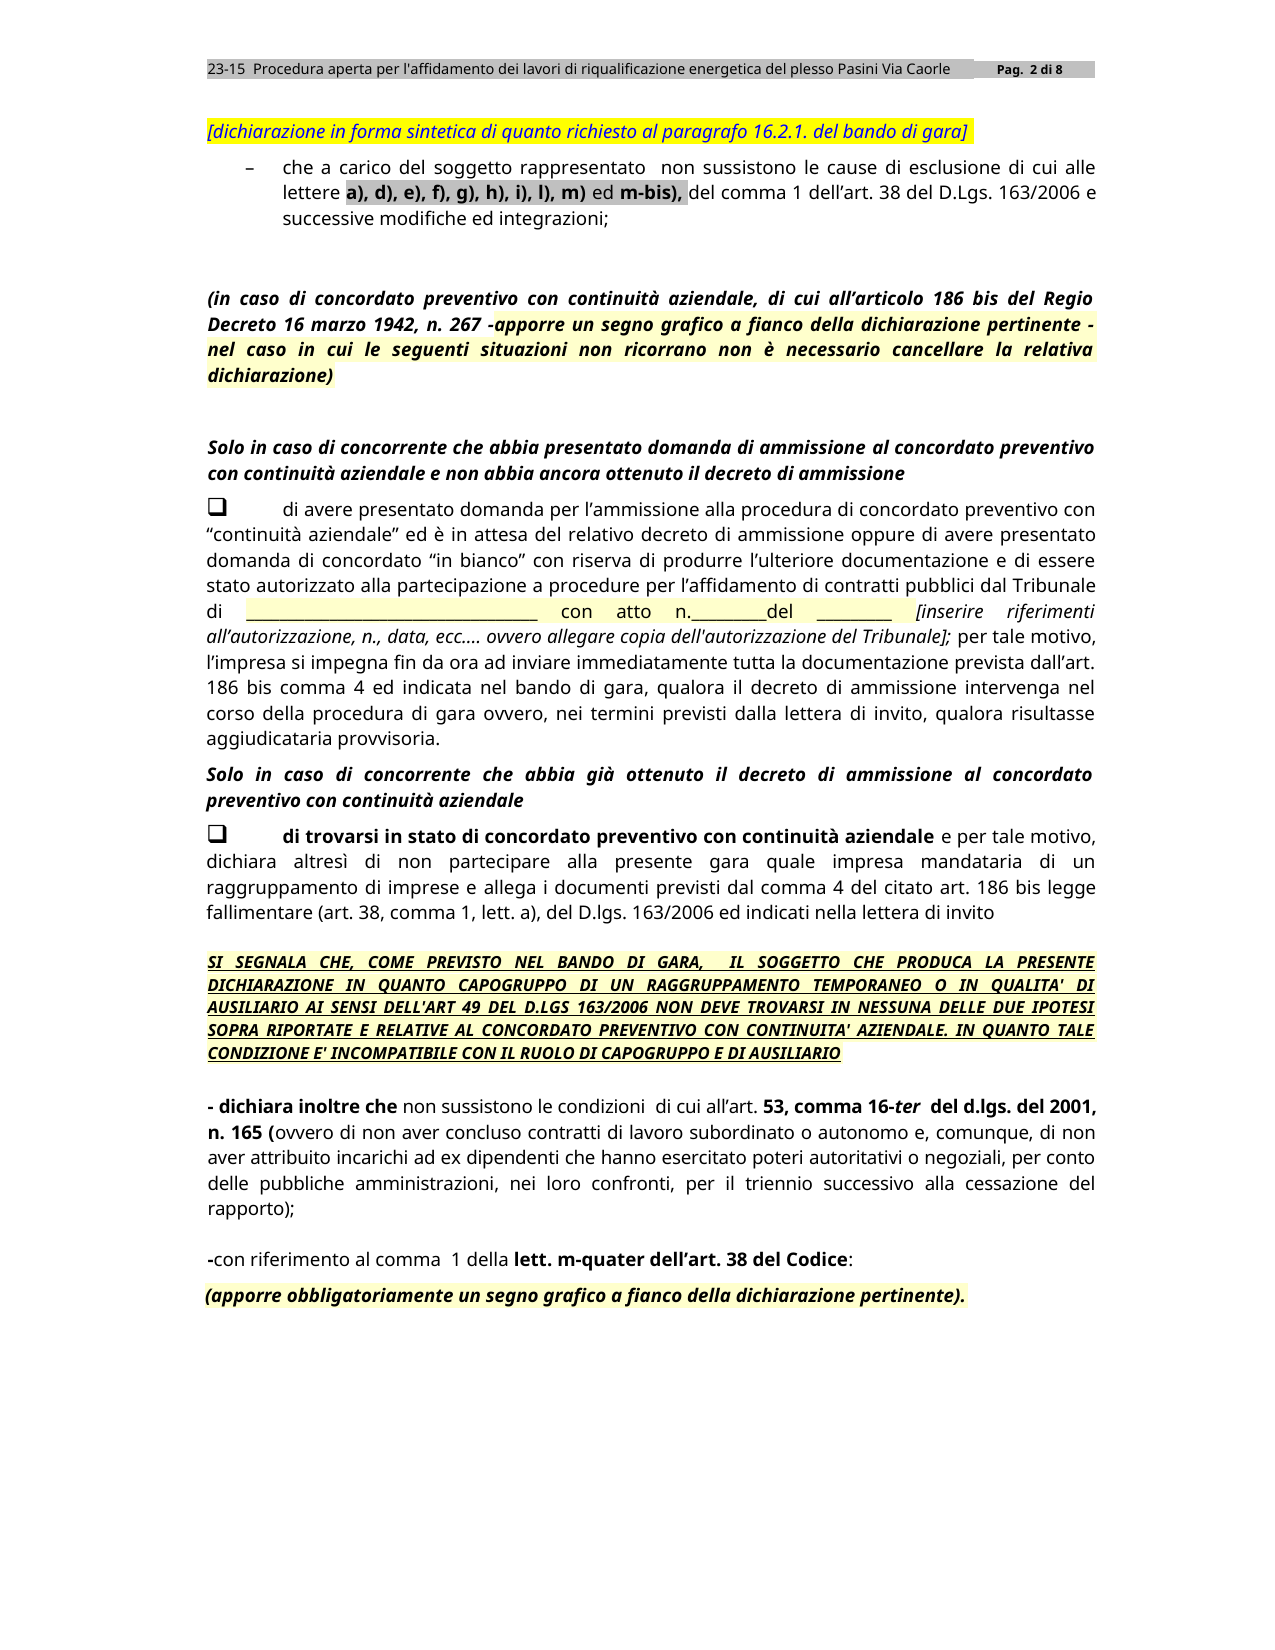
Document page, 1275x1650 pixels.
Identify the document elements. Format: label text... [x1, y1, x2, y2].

list che a carico del soggetto rappresentato non sussistono le cause di esclusione di cui alle lettere a), d), e), f), g), h), i), l), m) ed m-bis), del comma 1 dell’art. 38 del D.Lgs. 163/2006 e successive modifiche ed integrazioni; [245, 154, 1097, 231]
text Solo in caso di concorrente che abbia già ottenuto il decreto di ammissione al concordato preventivo con continuità aziendale [206, 762, 1097, 813]
text Solo in caso di concorrente che abbia presentato domanda di ammissione al concordato preventivo con continuità aziendale e non abbia ancora ottenuto il decreto di ammissione [207, 434, 1097, 485]
text [dichiarazione in forma sintetica di quanto richiesto al paragrafo 16.2.1. del bando di gara] [207, 118, 1097, 144]
text (in caso di concordato preventivo con continuità aziendale, di cui all’articolo 186 bis del Regio Decreto 16 marzo 1942, n. 267 -apporre un segno grafico a fianco della dichiarazione pertinente - nel caso in cui le seguenti situazioni non ricorrano non è necessario cancellare la relativa dichiarazione) [207, 286, 1097, 388]
text SI SEGNALA CHE, COME PREVISTO NEL BANDO DI GARA, IL SOGGETTO CHE PRODUCA LA PRESENTE DICHIARAZIONE IN QUANTO CAPOGRUPPO DI UN RAGGRUPPAMENTO TEMPORANEO O IN QUALITA' DI AUSILIARIO AI SENSI DELL'ART 49 DEL D.LGS 163/2006 NON DEVE TROVARSI IN NESSUNA DELLE DUE IPOTESI SOPRA RIPORTATE E RELATIVE AL CONCORDATO PREVENTIVO CON CONTINUITA' AZIENDALE. IN QUANTO TALE CONDIZIONE E' INCOMPATIBILE CON IL RUOLO DI CAPOGRUPPO E DI AUSILIARIO [207, 951, 1097, 1064]
list di trovarsi in stato di concordato preventivo con continuità aziendale e per tale motivo, dichiara altresì di non partecipare alla presente gara quale impresa mandataria di un raggruppamento di imprese e allega i documenti previsti dal comma 4 del citato art. 186 bis legge fallimentare (art. 38, comma 1, lett. a), del D.lgs. 163/2006 ed indicati nella lettera di invito [206, 823, 1097, 925]
text -con riferimento al comma 1 della lett. m-quater dell’art. 38 del Codice: [207, 1247, 1097, 1272]
text - dichiara inoltre che non sussistono le condizioni di cui all’art. 53, comma 16-ter del d.lgs. del 2001, n. 165 (ovvero di non aver concluso contratti di lavoro subordinato o autonomo e, comunque, di non aver attribuito incarichi ad ex dipendenti che hanno esercitato poteri autoritativi o negoziali, per conto delle pubbliche amministrazioni, nei loro confronti, per il triennio successivo alla cessazione del rapporto); [207, 1093, 1097, 1221]
text (apporre obbligatoriamente un segno grafico a fianco della dichiarazione pertinente). [205, 1283, 1097, 1308]
list di avere presentato domanda per l’ammissione alla procedura di concordato preventivo con “continuità aziendale” ed è in attesa del relativo decreto di ammissione oppure di avere presentato domanda di concordato “in bianco” con riserva di produrre l’ulteriore documentazione e di essere stato autorizzato alla partecipazione a procedure per l’affidamento di contratti pubblici dal Tribunale di ___________________________________ con atto n._________del _________ [inserire riferimenti all’autorizzazione, n., data, ecc.… ovvero allegare copia dell'autorizzazione del Tribunale]; per tale motivo, l’impresa si impegna fin da ora ad inviare immediatamente tutta la documentazione prevista dall’art. 186 bis comma 4 ed indicata nel bando di gara, qualora il decreto di ammissione intervenga nel corso della procedura di gara ovvero, nei termini previsti dalla lettera di invito, qualora risultasse aggiudicataria provvisoria. [206, 496, 1097, 751]
